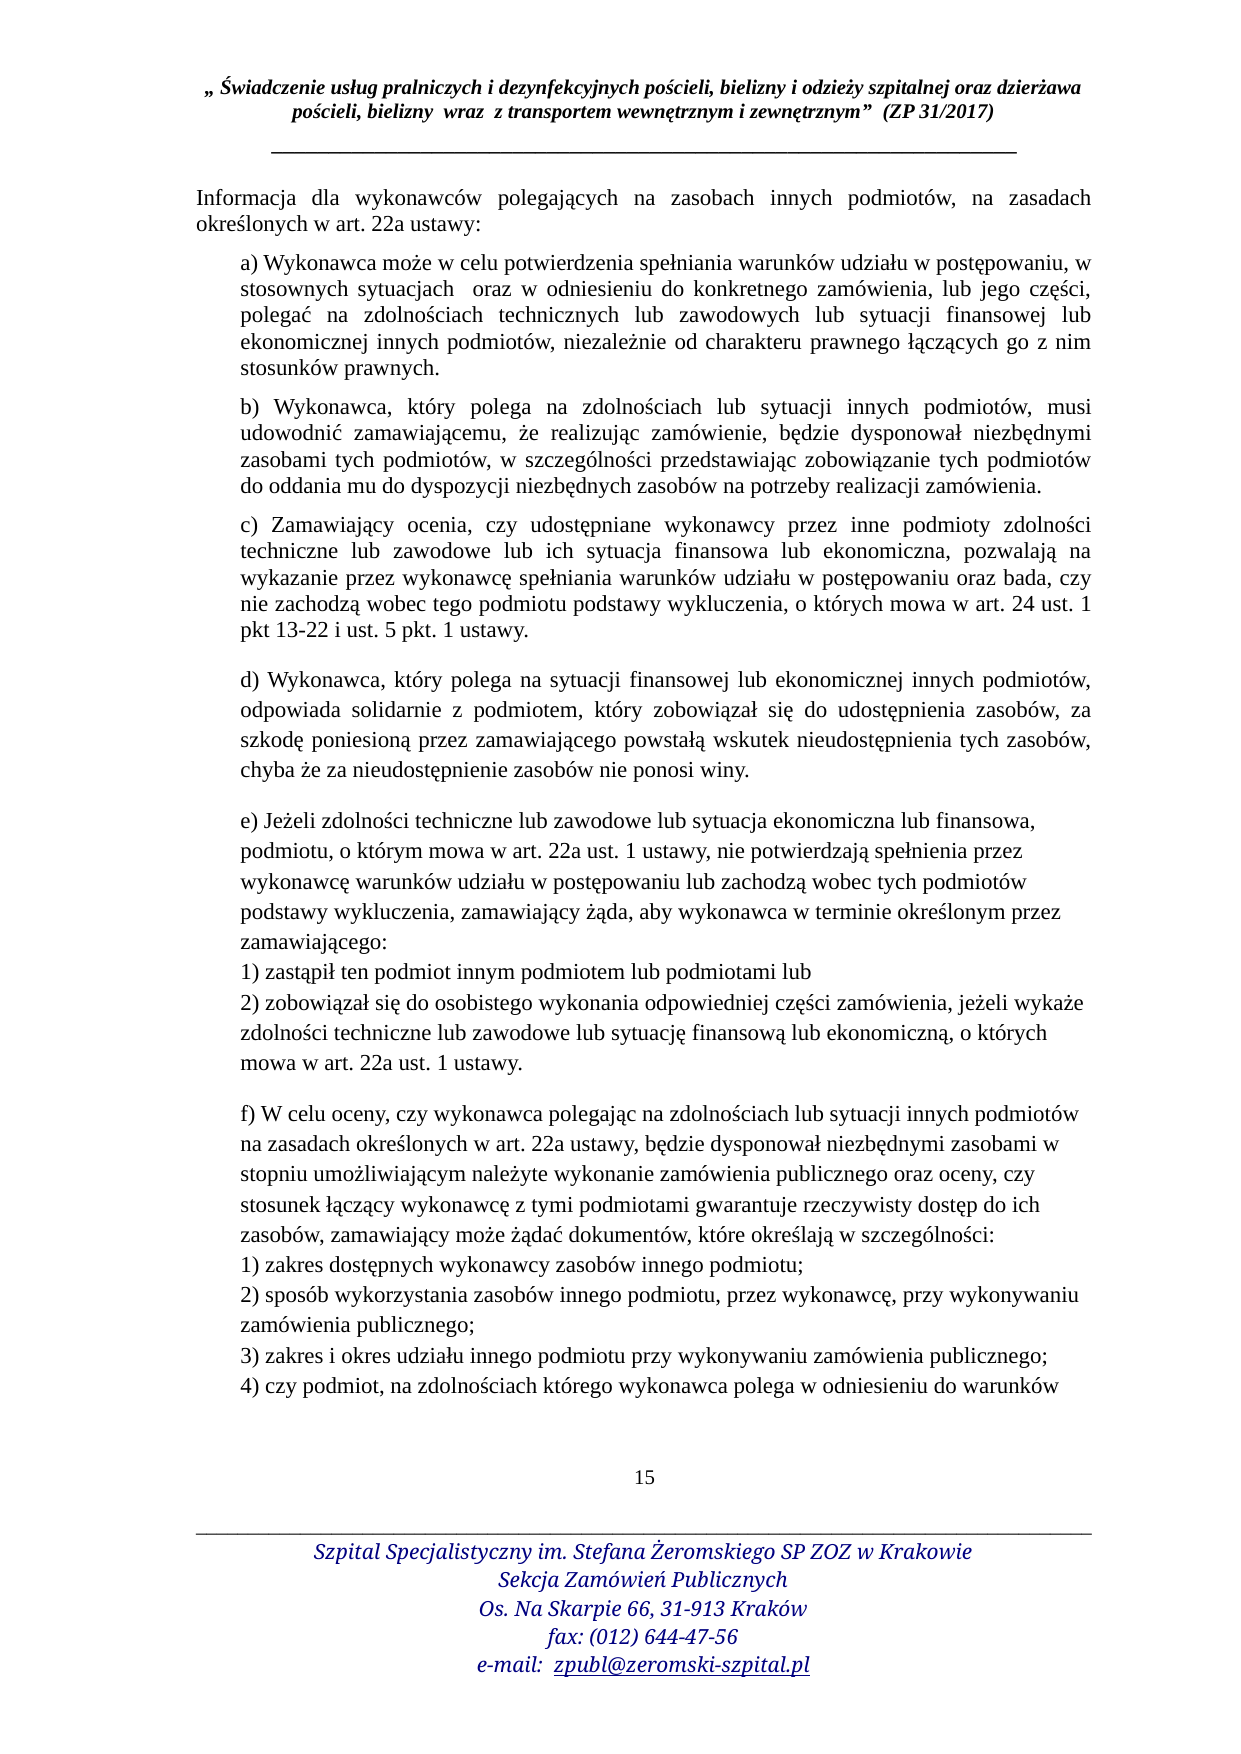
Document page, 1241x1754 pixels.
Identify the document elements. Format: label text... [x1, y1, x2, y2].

text c) Zamawiający ocenia, czy udostępniane wykonawcy przez inne podmioty zdolności techniczne lub zawodowe lub ich sytuacja finansowa lub ekonomiczna, pozwalają na wykazanie przez wykonawcę spełniania warunków udziału w postępowaniu oraz bada, czy nie zachodzą wobec tego podmiotu podstawy wykluczenia, o których mowa w art. 24 ust. 1 pkt 13-22 i ust. 5 pkt. 1 ustawy. [196, 511, 1093, 643]
text e) Jeżeli zdolności techniczne lub zawodowe lub sytuacja ekonomiczna lub finansowa, podmiotu, o którym mowa w art. 22a ust. 1 ustawy, nie potwierdzają spełnienia przez wykonawcę warunków udziału w postępowaniu lub zachodzą wobec tych podmiotów podstawy wykluczenia, zamawiający żąda, aby wykonawca w terminie określonym przez zamawiającego: 1) zastąpił ten podmiot innym podmiotem lub podmiotami lub 2) zobowiązał się do osobistego wykonania odpowiedniej części zamówienia, jeżeli wykaże zdolności techniczne lub zawodowe lub sytuację finansową lub ekonomiczną, o których mowa w art. 22a ust. 1 ustawy. [196, 807, 1093, 1075]
text b) Wykonawca, który polega na zdolnościach lub sytuacji innych podmiotów, musi udowodnić zamawiającemu, że realizując zamówienie, będzie dysponował niezbędnymi zasobami tych podmiotów, w szczególności przedstawiając zobowiązanie tych podmiotów do oddania mu do dyspozycji niezbędnych zasobów na potrzeby realizacji zamówienia. [240, 393, 1093, 498]
text Informacja dla wykonawców polegających na zasobach innych podmiotów, na zasadach określonych w art. 22a ustawy: [196, 183, 1093, 236]
text d) Wykonawca, który polega na sytuacji finansowej lub ekonomicznej innych podmiotów, odpowiada solidarnie z podmiotem, który zobowiązał się do udostępnienia zasobów, za szkodę poniesioną przez zamawiającego powstałą wskutek nieudostępnienia tych zasobów, chyba że za nieudostępnienie zasobów nie ponosi winy. [196, 666, 1093, 783]
text f) W celu oceny, czy wykonawca polegając na zdolnościach lub sytuacji innych podmiotów na zasadach określonych w art. 22a ustawy, będzie dysponował niezbędnymi zasobami w stopniu umożliwiającym należyte wykonanie zamówienia publicznego oraz oceny, czy stosunek łączący wykonawcę z tymi podmiotami gwarantuje rzeczywisty dostęp do ich zasobów, zamawiający może żądać dokumentów, które określają w szczególności: 1) zakres dostępnych wykonawcy zasobów innego podmiotu; 2) sposób wykorzystania zasobów innego podmiotu, przez wykonawcę, przy wykonywaniu zamówienia publicznego; 3) zakres i okres udziału innego podmiotu przy wykonywaniu zamówienia publicznego; 4) czy podmiot, na zdolnościach którego wykonawca polega w odniesieniu do warunków [196, 1100, 1093, 1398]
text a) Wykonawca może w celu potwierdzenia spełniania warunków udziału w postępowaniu, w stosownych sytuacjach oraz w odniesieniu do konkretnego zamówienia, lub jego części, polegać na zdolnościach technicznych lub zawodowych lub sytuacji finansowej lub ekonomicznej innych podmiotów, niezależnie od charakteru prawnego łączących go z nim stosunków prawnych. [240, 249, 1093, 381]
